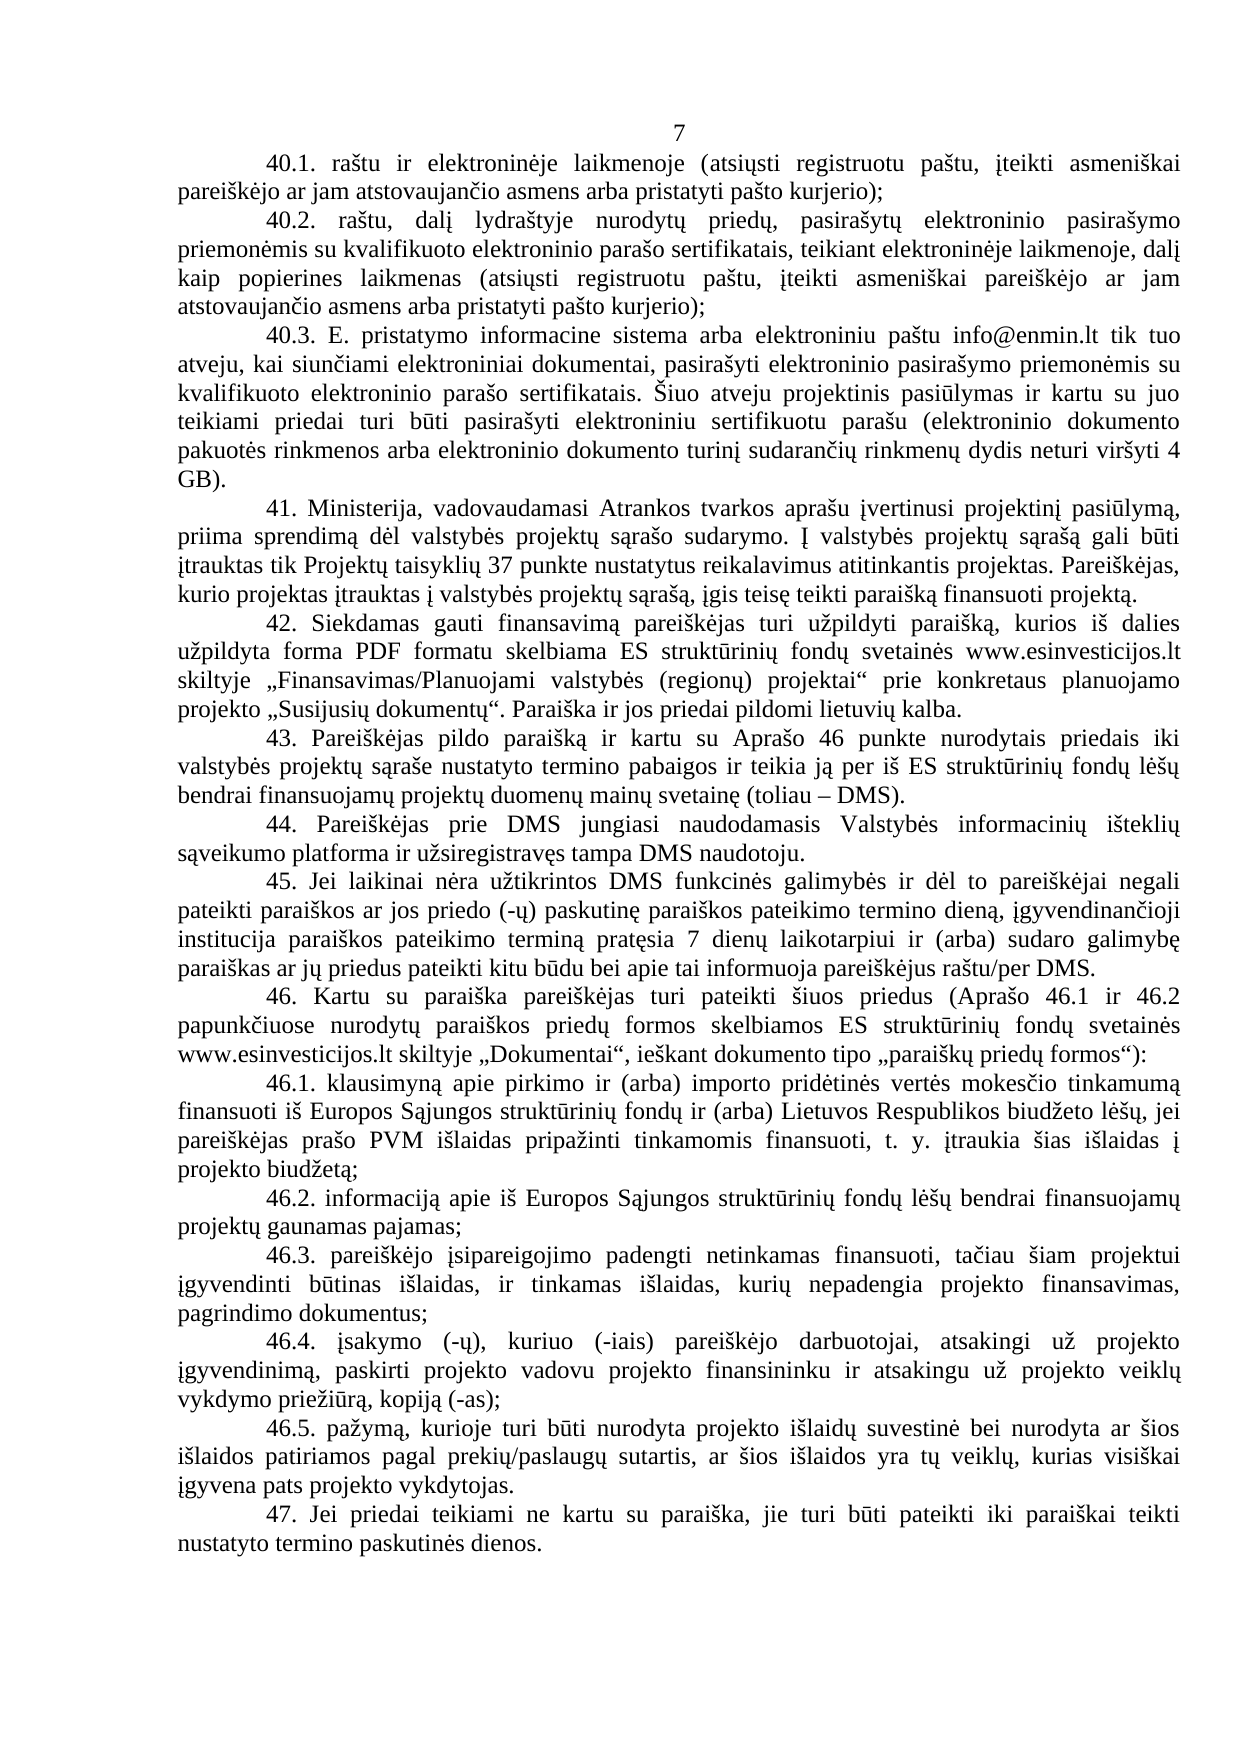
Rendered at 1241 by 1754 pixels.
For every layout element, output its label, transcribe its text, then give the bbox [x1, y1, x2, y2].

text 46.2. informaciją apie iš Europos Sąjungos struktūrinių fondų lėšų bendrai finansuojamų projektų gaunamas pajamas; [177, 1183, 1181, 1240]
text 40.2. raštu, dalį lydraštyje nurodytų priedų, pasirašytų elektroninio pasirašymo priemonėmis su kvalifikuoto elektroninio parašo sertifikatais, teikiant elektroninėje laikmenoje, dalį kaip popierines laikmenas (atsiųsti registruotu paštu, įteikti asmeniškai pareiškėjo ar jam atstovaujančio asmens arba pristatyti pašto kurjerio); [177, 205, 1181, 320]
text 46.4. įsakymo (-ų), kuriuo (-iais) pareiškėjo darbuotojai, atsakingi už projekto įgyvendinimą, paskirti projekto vadovu projekto finansininku ir atsakingu už projekto veiklų vykdymo priežiūrą, kopiją (-as); [177, 1326, 1181, 1413]
text 44. Pareiškėjas prie DMS jungiasi naudodamasis Valstybės informacinių išteklių sąveikumo platforma ir užsiregistravęs tampa DMS naudotoju. [177, 809, 1181, 866]
text 42. Siekdamas gauti finansavimą pareiškėjas turi užpildyti paraišką, kurios iš dalies užpildyta forma PDF formatu skelbiama ES struktūrinių fondų svetainės www.esinvesticijos.lt skiltyje „Finansavimas/Planuojami valstybės (regionų) projektai“ prie konkretaus planuojamo projekto „Susijusių dokumentų“. Paraiška ir jos priedai pildomi lietuvių kalba. [177, 608, 1181, 723]
text 41. Ministerija, vadovaudamasi Atrankos tvarkos aprašu įvertinusi projektinį pasiūlymą, priima sprendimą dėl valstybės projektų sąrašo sudarymo. Į valstybės projektų sąrašą gali būti įtrauktas tik Projektų taisyklių 37 punkte nustatytus reikalavimus atitinkantis projektas. Pareiškėjas, kurio projektas įtrauktas į valstybės projektų sąrašą, įgis teisę teikti paraišką finansuoti projektą. [177, 493, 1181, 608]
text 40.1. raštu ir elektroninėje laikmenoje (atsiųsti registruotu paštu, įteikti asmeniškai pareiškėjo ar jam atstovaujančio asmens arba pristatyti pašto kurjerio); [177, 148, 1181, 205]
text 43. Pareiškėjas pildo paraišką ir kartu su Aprašo 46 punkte nurodytais priedais iki valstybės projektų sąraše nustatyto termino pabaigos ir teikia ją per iš ES struktūrinių fondų lėšų bendrai finansuojamų projektų duomenų mainų svetainę (toliau – DMS). [177, 723, 1181, 809]
text 45. Jei laikinai nėra užtikrintos DMS funkcinės galimybės ir dėl to pareiškėjai negali pateikti paraiškos ar jos priedo (-ų) paskutinę paraiškos pateikimo termino dieną, įgyvendinančioji institucija paraiškos pateikimo terminą pratęsia 7 dienų laikotarpiui ir (arba) sudaro galimybę paraiškas ar jų priedus pateikti kitu būdu bei apie tai informuoja pareiškėjus raštu/per DMS. [177, 866, 1181, 981]
text 46.3. pareiškėjo įsipareigojimo padengti netinkamas finansuoti, tačiau šiam projektui įgyvendinti būtinas išlaidas, ir tinkamas išlaidas, kurių nepadengia projekto finansavimas, pagrindimo dokumentus; [177, 1240, 1181, 1326]
text 47. Jei priedai teikiami ne kartu su paraiška, jie turi būti pateikti iki paraiškai teikti nustatyto termino paskutinės dienos. [177, 1499, 1181, 1556]
text 40.3. E. pristatymo informacine sistema arba elektroniniu paštu info@enmin.lt tik tuo atveju, kai siunčiami elektroniniai dokumentai, pasirašyti elektroninio pasirašymo priemonėmis su kvalifikuoto elektroninio parašo sertifikatais. Šiuo atveju projektinis pasiūlymas ir kartu su juo teikiami priedai turi būti pasirašyti elektroniniu sertifikuotu parašu (elektroninio dokumento pakuotės rinkmenos arba elektroninio dokumento turinį sudarančių rinkmenų dydis neturi viršyti 4 GB). [177, 320, 1181, 493]
text 46.5. pažymą, kurioje turi būti nurodyta projekto išlaidų suvestinė bei nurodyta ar šios išlaidos patiriamos pagal prekių/paslaugų sutartis, ar šios išlaidos yra tų veiklų, kurias visiškai įgyvena pats projekto vykdytojas. [177, 1413, 1181, 1499]
text 46. Kartu su paraiška pareiškėjas turi pateikti šiuos priedus (Aprašo 46.1 ir 46.2 papunkčiuose nurodytų paraiškos priedų formos skelbiamos ES struktūrinių fondų svetainės www.esinvesticijos.lt skiltyje „Dokumentai“, ieškant dokumento tipo „paraiškų priedų formos“): [177, 981, 1181, 1068]
text 46.1. klausimyną apie pirkimo ir (arba) importo pridėtinės vertės mokesčio tinkamumą finansuoti iš Europos Sąjungos struktūrinių fondų ir (arba) Lietuvos Respublikos biudžeto lėšų, jei pareiškėjas prašo PVM išlaidas pripažinti tinkamomis finansuoti, t. y. įtraukia šias išlaidas į projekto biudžetą; [177, 1068, 1181, 1183]
